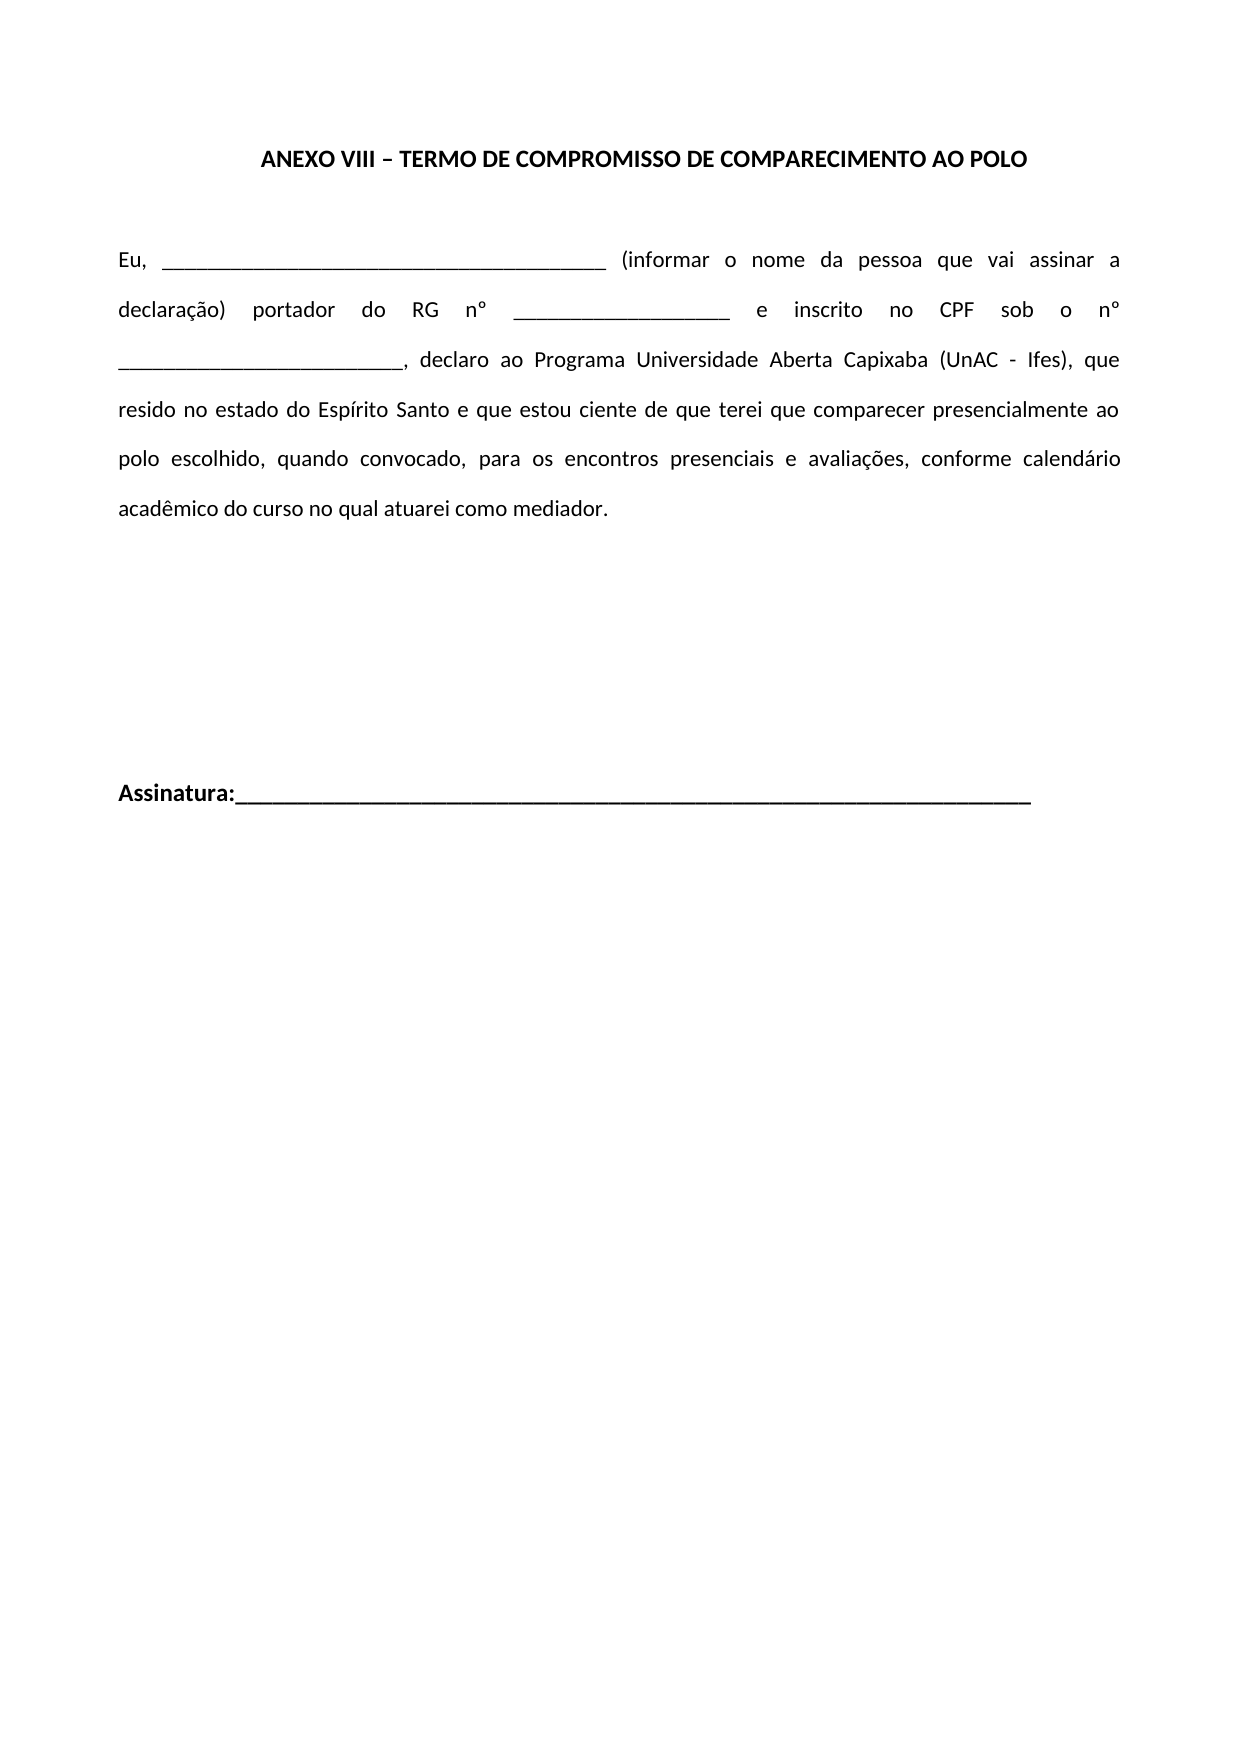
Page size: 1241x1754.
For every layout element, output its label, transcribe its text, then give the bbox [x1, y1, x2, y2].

text Assinatura:________________________________________________________________ [118, 777, 1122, 807]
text ANEXO VIII – TERMO DE COMPROMISSO DE COMPARECIMENTO AO POLO [166, 143, 1122, 174]
text Eu, _______________________________________ (informar o nome da pessoa que vai assinar a declaração) portador do RG nº ___________________ e inscrito no CPF sob o nº _________________________, declaro ao Programa Universidade Aberta Capixaba (UnAC - Ifes), que resido no estado do Espírito Santo e que estou ciente de que terei que comparecer presencialmente ao polo escolhido, quando convocado, para os encontros presenciais e avaliações, conforme calendário acadêmico do curso no qual atuarei como mediador. [118, 245, 1122, 522]
